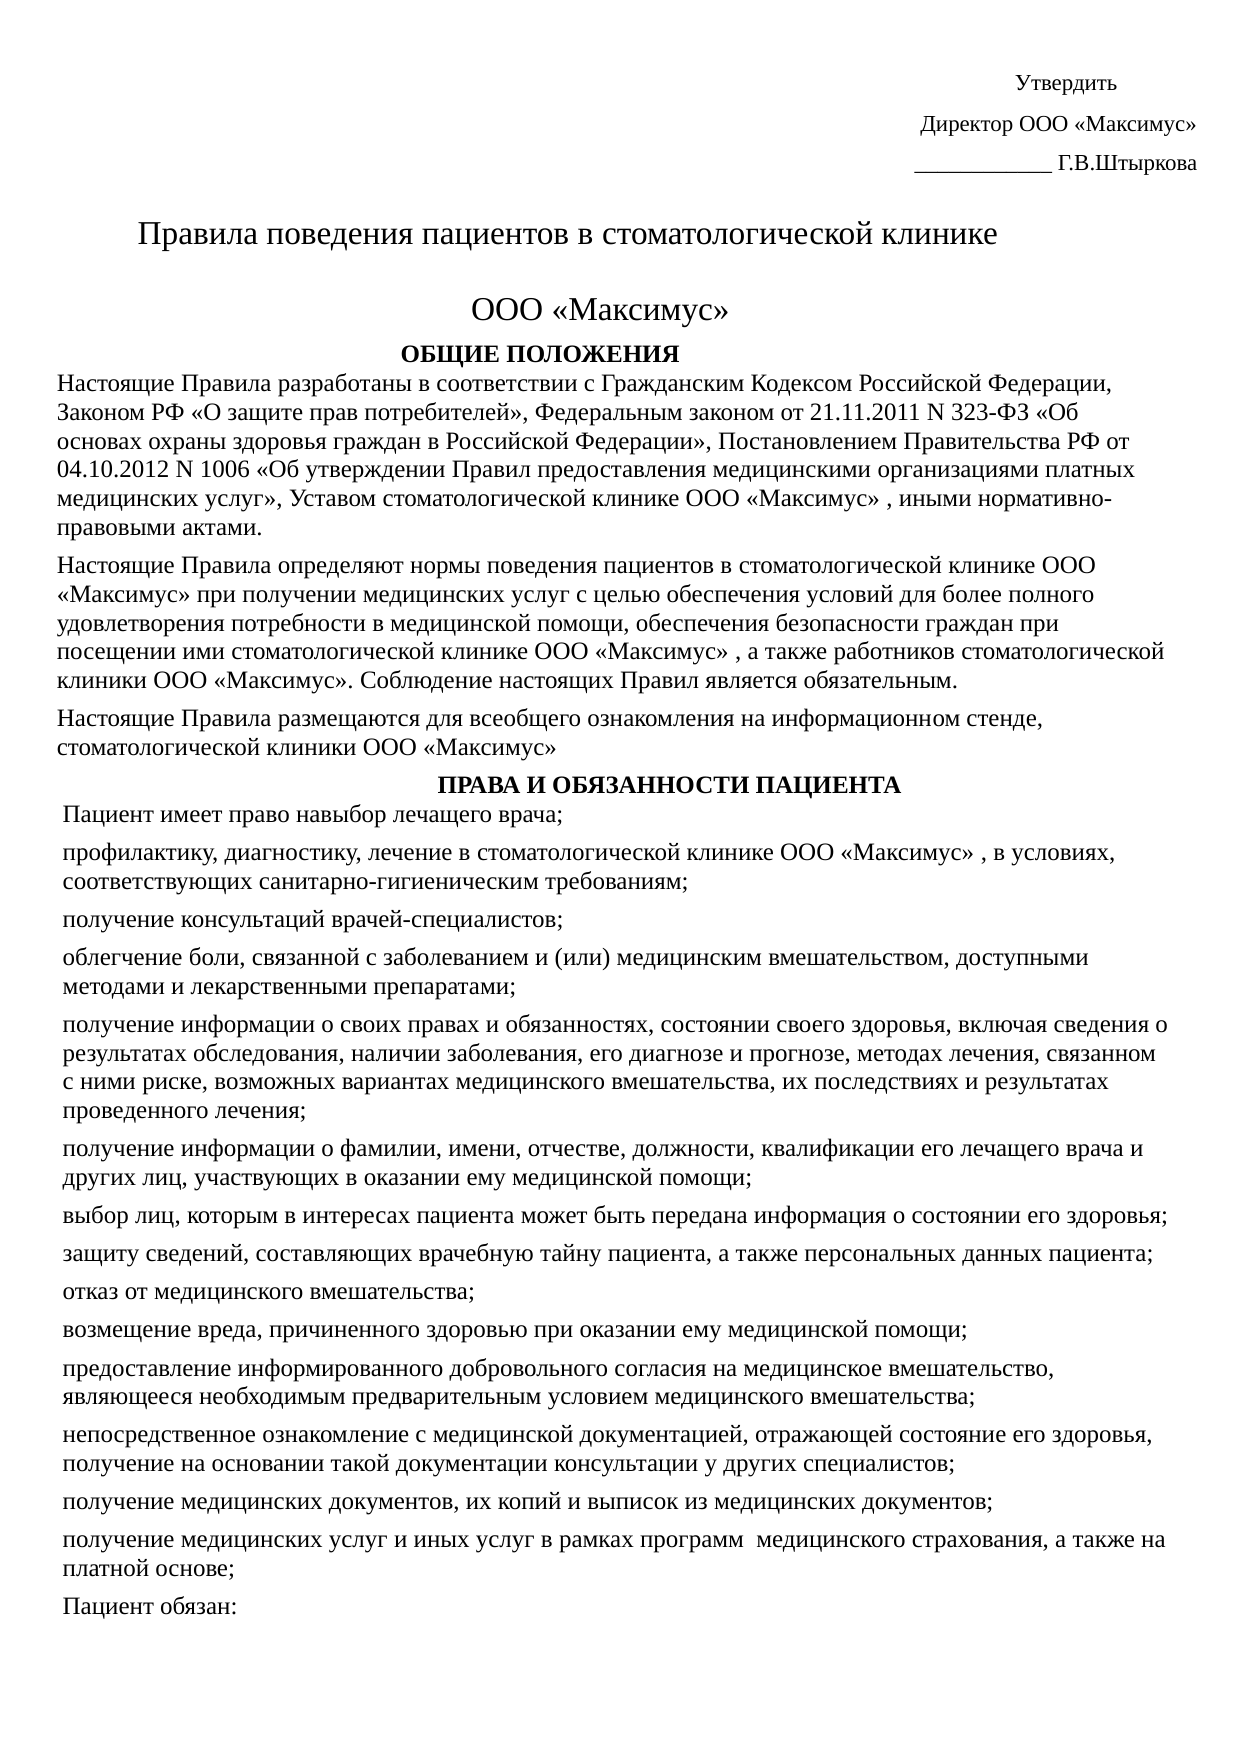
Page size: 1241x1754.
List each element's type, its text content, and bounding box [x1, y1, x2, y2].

text возмещение вреда, причиненного здоровью при оказании ему медицинской помощи; [62, 1314, 1170, 1343]
text Настоящие Правила размещаются для всеобщего ознакомления на информационном стенде, стоматологической клиники ООО «Максимус» [57, 703, 1170, 761]
text получение консультаций врачей-специалистов; [62, 904, 1170, 933]
text защиту сведений, составляющих врачебную тайну пациента, а также персональных данных пациента; [62, 1238, 1170, 1267]
text Настоящие Правила разработаны в соответствии с Гражданским Кодексом Российской Федерации, Законом РФ «О защите прав потребителей», Федеральным законом от 21.11.2011 N 323-ФЗ «Об основах охраны здоровья граждан в Российской Федерации», Постановлением Правительства РФ от 04.10.2012 N 1006 «Об утверждении Правил предоставления медицинскими организациями платных медицинских услуг», Уставом стоматологической клинике ООО «Максимус» , иными нормативно-правовыми актами. [57, 368, 1170, 541]
text ПРАВА И ОБЯЗАННОСТИ ПАЦИЕНТА [125, 770, 1170, 799]
text Директор ООО «Максимус» [62, 110, 1202, 137]
subtitle ООО «Максимус» [62, 289, 1202, 327]
text получение информации о фамилии, имени, отчестве, должности, квалификации его лечащего врача и других лиц, участвующих в оказании ему медицинской помощи; [62, 1133, 1170, 1191]
text получение медицинских документов, их копий и выписок из медицинских документов; [62, 1486, 1170, 1515]
text получение информации о своих правах и обязанностях, состоянии своего здоровья, включая сведения о результатах обследования, наличии заболевания, его диагнозе и прогнозе, методах лечения, связанном с ними риске, возможных вариантах медицинского вмешательства, их последствиях и результатах проведенного лечения; [62, 1009, 1170, 1124]
text ____________ Г.В.Штыркова [62, 149, 1202, 175]
text непосредственное ознакомление с медицинской документацией, отражающей состояние его здоровья, получение на основании такой документации консультации у других специалистов; [62, 1419, 1170, 1477]
text облегчение боли, связанной с заболеванием и (или) медицинским вмешательством, доступными методами и лекарственными препаратами; [62, 942, 1170, 999]
text предоставление информированного добровольного согласия на медицинское вмешательство, являющееся необходимым предварительным условием медицинского вмешательства; [62, 1353, 1170, 1410]
text Пациент обязан: [62, 1591, 1170, 1620]
text выбор лиц, которым в интересах пациента может быть передана информация о состоянии его здоровья; [62, 1200, 1170, 1229]
text Настоящие Правила определяют нормы поведения пациентов в стоматологической клинике ООО «Максимус» при получении медицинских услуг с целью обеспечения условий для более полного удовлетворения потребности в медицинской помощи, обеспечения безопасности граждан при посещении ими стоматологической клинике ООО «Максимус» , а также работников стоматологической клиники ООО «Максимус». Соблюдение настоящих Правил является обязательным. [57, 550, 1170, 694]
text отказ от медицинского вмешательства; [62, 1276, 1170, 1305]
subtitle Утвердить [62, 59, 1202, 98]
text профилактику, диагностику, лечение в стоматологической клинике ООО «Максимус» , в условиях, соответствующих санитарно-гигиеническим требованиям; [62, 837, 1170, 894]
text получение медицинских услуг и иных услуг в рамках программ медицинского страхования, а также на платной основе; [62, 1524, 1170, 1582]
text ОБЩИЕ ПОЛОЖЕНИЯ [57, 339, 1170, 368]
text Пациент имеет право навыбор лечащего врача; [62, 799, 1170, 828]
subtitle Правила поведения пациентов в стоматологической клинике [62, 213, 1202, 251]
